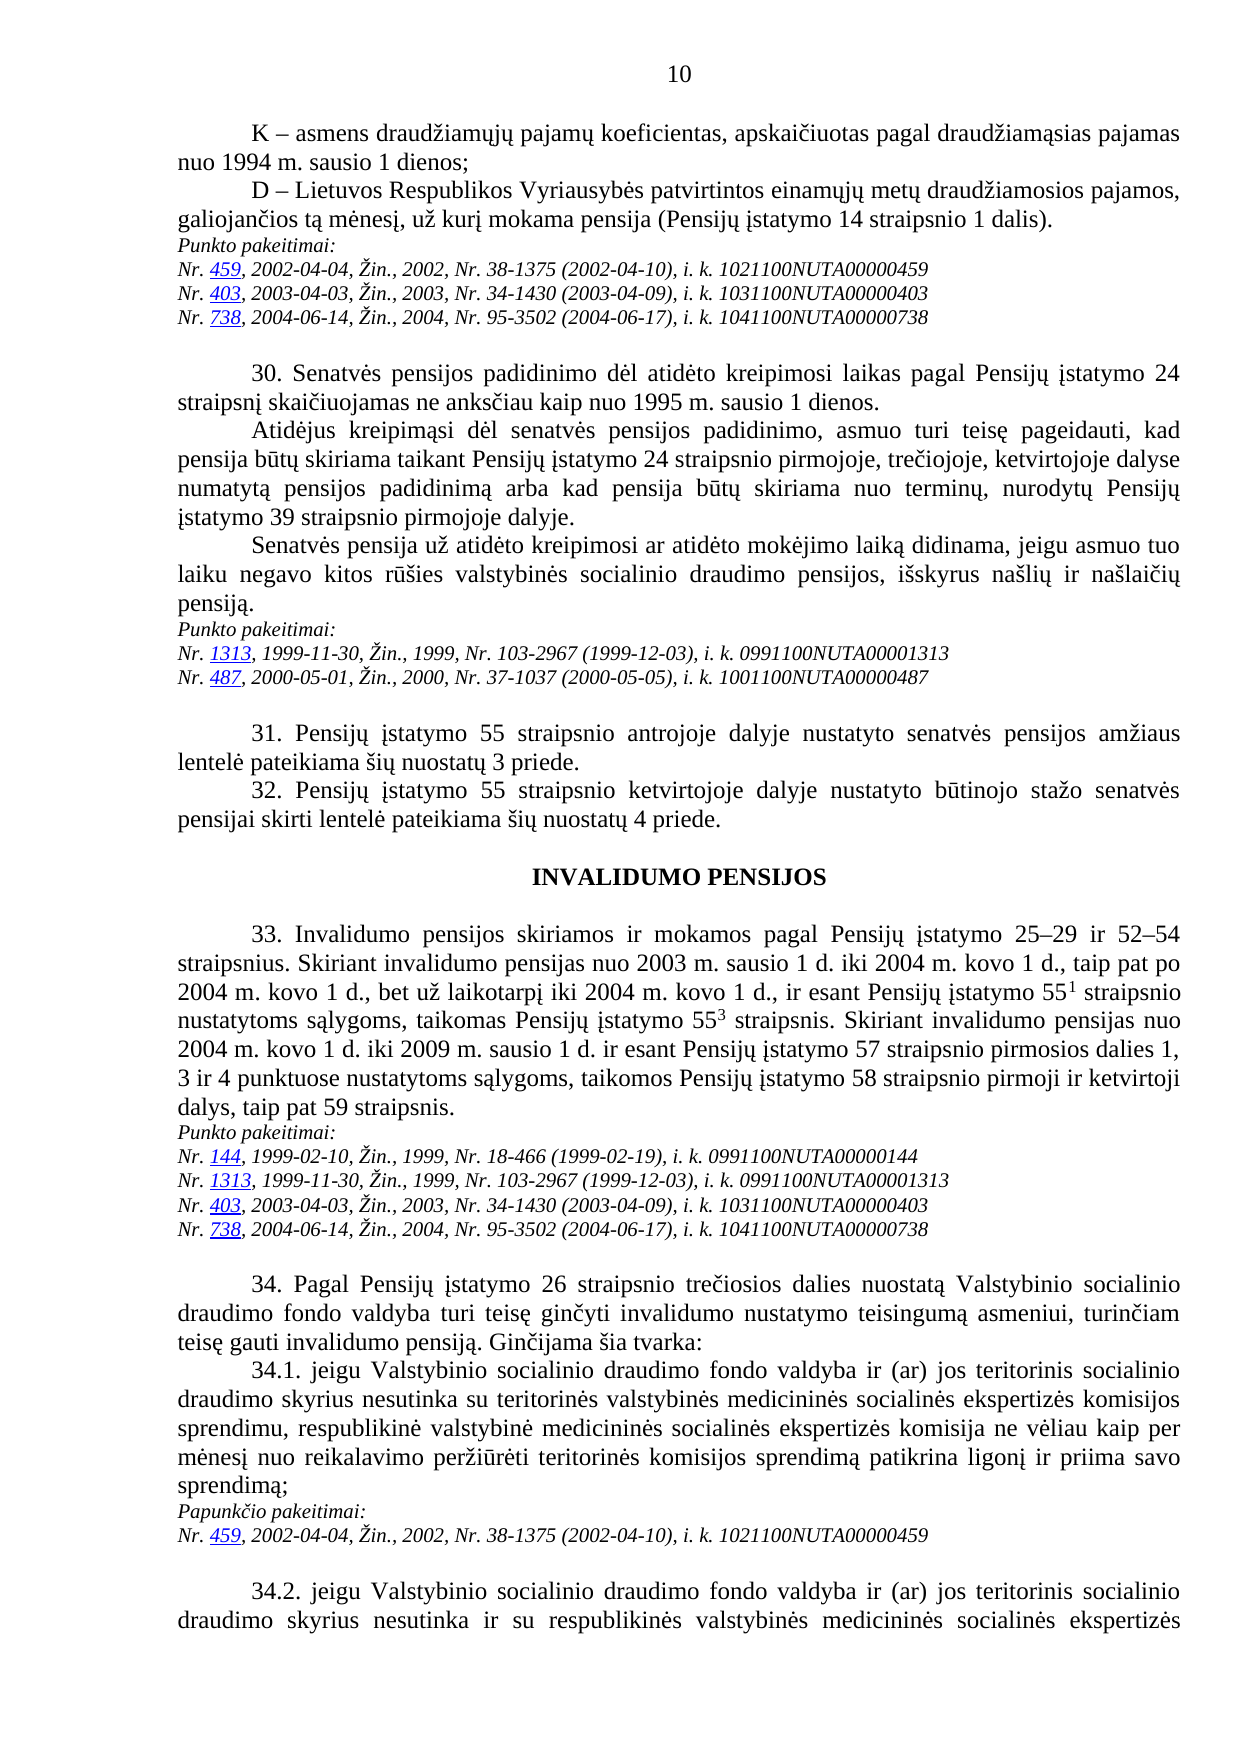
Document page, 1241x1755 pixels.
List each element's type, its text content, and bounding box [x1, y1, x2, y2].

text 34.1. jeigu Valstybinio socialinio draudimo fondo valdyba ir (ar) jos teritorinis socialinio draudimo skyrius nesutinka su teritorinės valstybinės medicininės socialinės ekspertizės komisijos sprendimu, respublikinė valstybinė medicininės socialinės ekspertizės komisija ne vėliau kaip per mėnesį nuo reikalavimo peržiūrėti teritorinės komisijos sprendimą patikrina ligonį ir priima savo sprendimą; [177, 1356, 1181, 1499]
text Nr. 403, 2003-04-03, Žin., 2003, Nr. 34-1430 (2003-04-09), i. k. 1031100NUTA00000403 [177, 281, 1181, 305]
text Punkto pakeitimai: [177, 233, 1181, 257]
text Nr. 487, 2000-05-01, Žin., 2000, Nr. 37-1037 (2000-05-05), i. k. 1001100NUTA00000487 [177, 665, 1181, 689]
text Punkto pakeitimai: [177, 617, 1181, 641]
text 34.2. jeigu Valstybinio socialinio draudimo fondo valdyba ir (ar) jos teritorinis socialinio draudimo skyrius nesutinka ir su respublikinės valstybinės medicininės socialinės ekspertizės [177, 1576, 1181, 1634]
text Nr. 1313, 1999-11-30, Žin., 1999, Nr. 103-2967 (1999-12-03), i. k. 0991100NUTA00001313 [177, 1168, 1181, 1192]
text INVALIDUMO PENSIJOS [177, 862, 1181, 890]
text Punkto pakeitimai: [177, 1120, 1181, 1144]
text 33. Invalidumo pensijos skiriamos ir mokamos pagal Pensijų įstatymo 25–29 ir 52–54 straipsnius. Skiriant invalidumo pensijas nuo 2003 m. sausio 1 d. iki 2004 m. kovo 1 d., taip pat po 2004 m. kovo 1 d., bet už laikotarpį iki 2004 m. kovo 1 d., ir esant Pensijų įstatymo 551 straipsnio nustatytoms sąlygoms, taikomas Pensijų įstatymo 553 straipsnis. Skiriant invalidumo pensijas nuo 2004 m. kovo 1 d. iki 2009 m. sausio 1 d. ir esant Pensijų įstatymo 57 straipsnio pirmosios dalies 1, 3 ir 4 punktuose nustatytoms sąlygoms, taikomos Pensijų įstatymo 58 straipsnio pirmoji ir ketvirtoji dalys, taip pat 59 straipsnis. [177, 919, 1181, 1120]
text K – asmens draudžiamųjų pajamų koeficientas, apskaičiuotas pagal draudžiamąsias pajamas nuo 1994 m. sausio 1 dienos; [177, 118, 1181, 176]
text Nr. 1313, 1999-11-30, Žin., 1999, Nr. 103-2967 (1999-12-03), i. k. 0991100NUTA00001313 [177, 641, 1181, 665]
text 32. Pensijų įstatymo 55 straipsnio ketvirtojoje dalyje nustatyto būtinojo stažo senatvės pensijai skirti lentelė pateikiama šių nuostatų 4 priede. [177, 775, 1181, 833]
text Nr. 459, 2002-04-04, Žin., 2002, Nr. 38-1375 (2002-04-10), i. k. 1021100NUTA00000459 [177, 1523, 1181, 1547]
text 34. Pagal Pensijų įstatymo 26 straipsnio trečiosios dalies nuostatą Valstybinio socialinio draudimo fondo valdyba turi teisę ginčyti invalidumo nustatymo teisingumą asmeniui, turinčiam teisę gauti invalidumo pensiją. Ginčijama šia tvarka: [177, 1269, 1181, 1356]
text Nr. 459, 2002-04-04, Žin., 2002, Nr. 38-1375 (2002-04-10), i. k. 1021100NUTA00000459 [177, 257, 1181, 281]
text Nr. 403, 2003-04-03, Žin., 2003, Nr. 34-1430 (2003-04-09), i. k. 1031100NUTA00000403 [177, 1192, 1181, 1217]
text Nr. 738, 2004-06-14, Žin., 2004, Nr. 95-3502 (2004-06-17), i. k. 1041100NUTA00000738 [177, 305, 1181, 329]
text 31. Pensijų įstatymo 55 straipsnio antrojoje dalyje nustatyto senatvės pensijos amžiaus lentelė pateikiama šių nuostatų 3 priede. [177, 718, 1181, 775]
text Atidėjus kreipimąsi dėl senatvės pensijos padidinimo, asmuo turi teisę pageidauti, kad pensija būtų skiriama taikant Pensijų įstatymo 24 straipsnio pirmojoje, trečiojoje, ketvirtojoje dalyse numatytą pensijos padidinimą arba kad pensija būtų skiriama nuo terminų, nurodytų Pensijų įstatymo 39 straipsnio pirmojoje dalyje. [177, 416, 1181, 531]
text Nr. 738, 2004-06-14, Žin., 2004, Nr. 95-3502 (2004-06-17), i. k. 1041100NUTA00000738 [177, 1217, 1181, 1241]
text Senatvės pensija už atidėto kreipimosi ar atidėto mokėjimo laiką didinama, jeigu asmuo tuo laiku negavo kitos rūšies valstybinės socialinio draudimo pensijos, išskyrus našlių ir našlaičių pensiją. [177, 531, 1181, 617]
text Papunkčio pakeitimai: [177, 1499, 1181, 1523]
text Nr. 144, 1999-02-10, Žin., 1999, Nr. 18-466 (1999-02-19), i. k. 0991100NUTA00000144 [177, 1144, 1181, 1168]
text 30. Senatvės pensijos padidinimo dėl atidėto kreipimosi laikas pagal Pensijų įstatymo 24 straipsnį skaičiuojamas ne anksčiau kaip nuo 1995 m. sausio 1 dienos. [177, 358, 1181, 416]
text D – Lietuvos Respublikos Vyriausybės patvirtintos einamųjų metų draudžiamosios pajamos, galiojančios tą mėnesį, už kurį mokama pensija (Pensijų įstatymo 14 straipsnio 1 dalis). [177, 176, 1181, 233]
